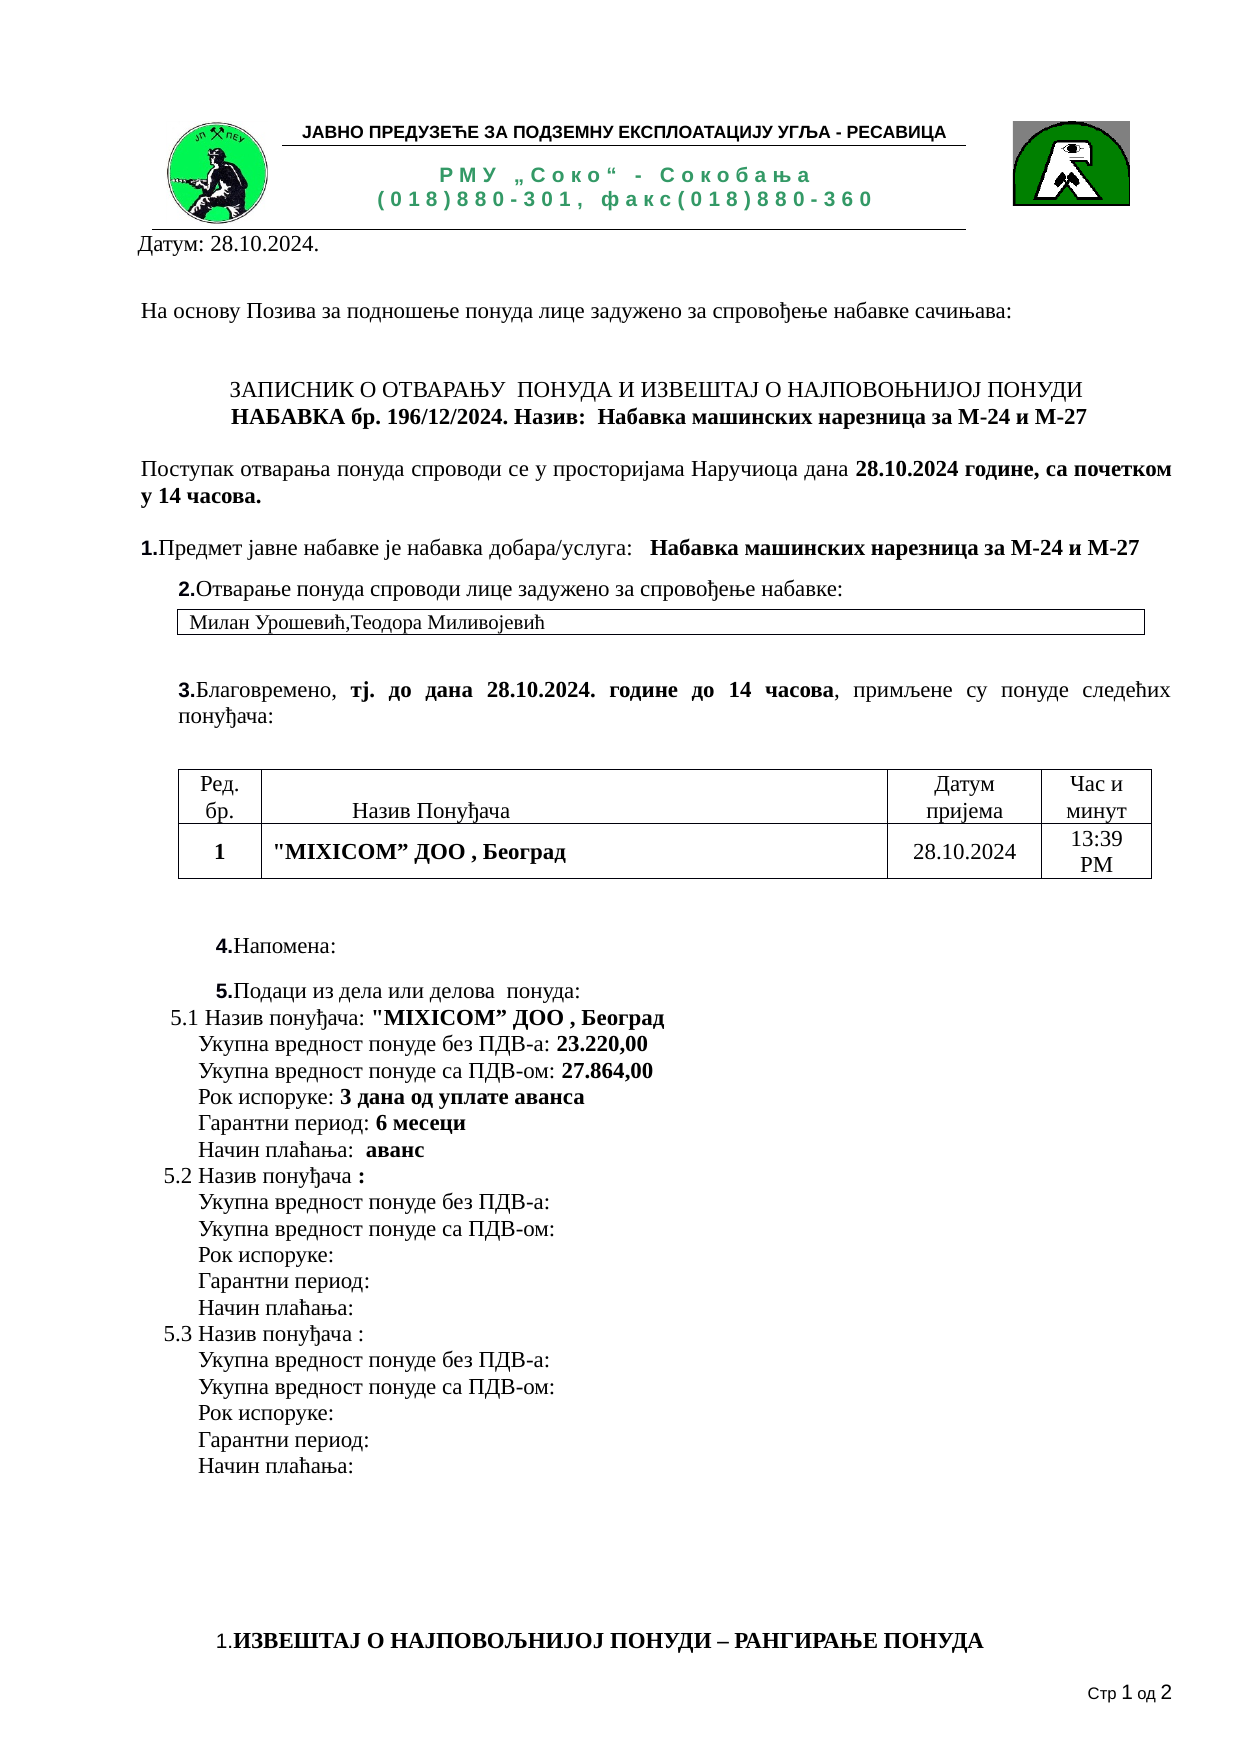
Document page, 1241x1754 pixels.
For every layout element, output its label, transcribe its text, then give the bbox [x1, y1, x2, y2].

text Укупна вредност понуде са ПДВ-ом: 27.864,00 [141, 1057, 1172, 1083]
table_header [152, 122, 282, 229]
list Предмет јавне набавке је набавка добара/услуга: Набавка машинских нарезница за М-24 и М-27 [141, 534, 1172, 561]
table_header Милан Урошевић,Теодора Миливојевић [178, 610, 1144, 634]
list Напомена: [216, 932, 1172, 958]
text Рок испоруке: [141, 1399, 1172, 1426]
list Подаци из дела или делова понуда: [216, 978, 1172, 1004]
text Начин плаћања: аванс [141, 1136, 1172, 1162]
table_header Час и минут [1042, 770, 1151, 823]
text Рок испоруке: [141, 1241, 1172, 1267]
table_header Ред. бр. [179, 770, 261, 823]
table_cell "MIXICOM” ДОО , Београд [262, 824, 887, 878]
text Укупна вредност понуде без ПДВ-а: [141, 1188, 1172, 1215]
table_cell 28.10.2024 [888, 824, 1041, 878]
text 5.3 Назив понуђача : [141, 1320, 1172, 1347]
text 5.1 Назив понуђача: "MIXICOM” ДОО , Београд [170, 1004, 1172, 1030]
table_header Назив Понуђача [262, 770, 887, 823]
text На основу Позива за подношење понуда лице задужено за спровођење набавке сачињава: [141, 297, 1172, 324]
text Поступак отварања понуда спроводи се у просторијама Наручиоца дана 28.10.2024 године, са почетком у 14 часова. [141, 455, 1172, 508]
text НАБАВКА бр. 196/12/2024. Назив: Набавка машинских нарезница за М-24 и М-27 [141, 403, 1172, 429]
table_cell 13:39 РM [1042, 824, 1151, 878]
text Начин плаћања: [141, 1294, 1172, 1320]
list ИЗВЕШТАЈ О НАЈПОВОЉНИЈОЈ ПОНУДИ – РАНГИРАЊЕ ПОНУДА [216, 1627, 1172, 1653]
table_header [966, 122, 1177, 229]
text 5.2 Назив понуђача : [141, 1162, 1172, 1188]
text Укупна вредност понуде без ПДВ-а: 23.220,00 [141, 1030, 1172, 1057]
text Гарантни период: [141, 1426, 1172, 1452]
text Датум: 28.10.2024. [103, 230, 1174, 257]
table_header ЈАВНО ПРЕДУЗЕЋЕ ЗА ПОДЗЕМНУ ЕКСПЛОАТАЦИЈУ УГЉА - РЕСАВИЦА [282, 122, 966, 144]
picture [166, 121, 268, 224]
text Рок испоруке: 3 дана од уплате аванса [141, 1083, 1172, 1109]
table_header Датум пријема [888, 770, 1041, 823]
text Гарантни период: 6 месеци [141, 1109, 1172, 1136]
text Укупна вредност понуде са ПДВ-ом: [141, 1215, 1172, 1241]
picture [1012, 121, 1130, 206]
list Благовремено, тј. до дана 28.10.2024. године до 14 часова, примљене су понуде следећих понуђача: [178, 676, 1172, 729]
table_cell РМУ „Соко“ - Сокобања (018)880-301, факс(018)880-360 [282, 146, 966, 229]
text Начин плаћања: [141, 1452, 1172, 1478]
text ЗАПИСНИК О ОТВАРАЊУ ПОНУДА И ИЗВЕШТАЈ О НАЈПОВОЊНИЈОЈ ПОНУДИ [141, 376, 1172, 403]
text Укупна вредност понуде са ПДВ-ом: [141, 1373, 1172, 1399]
text Укупна вредност понуде без ПДВ-а: [141, 1347, 1172, 1373]
list Отварање понуда спроводи лице задужено за спровођење набавке: [178, 575, 1172, 602]
table_cell 1 [179, 824, 261, 878]
text Гарантни период: [141, 1267, 1172, 1294]
